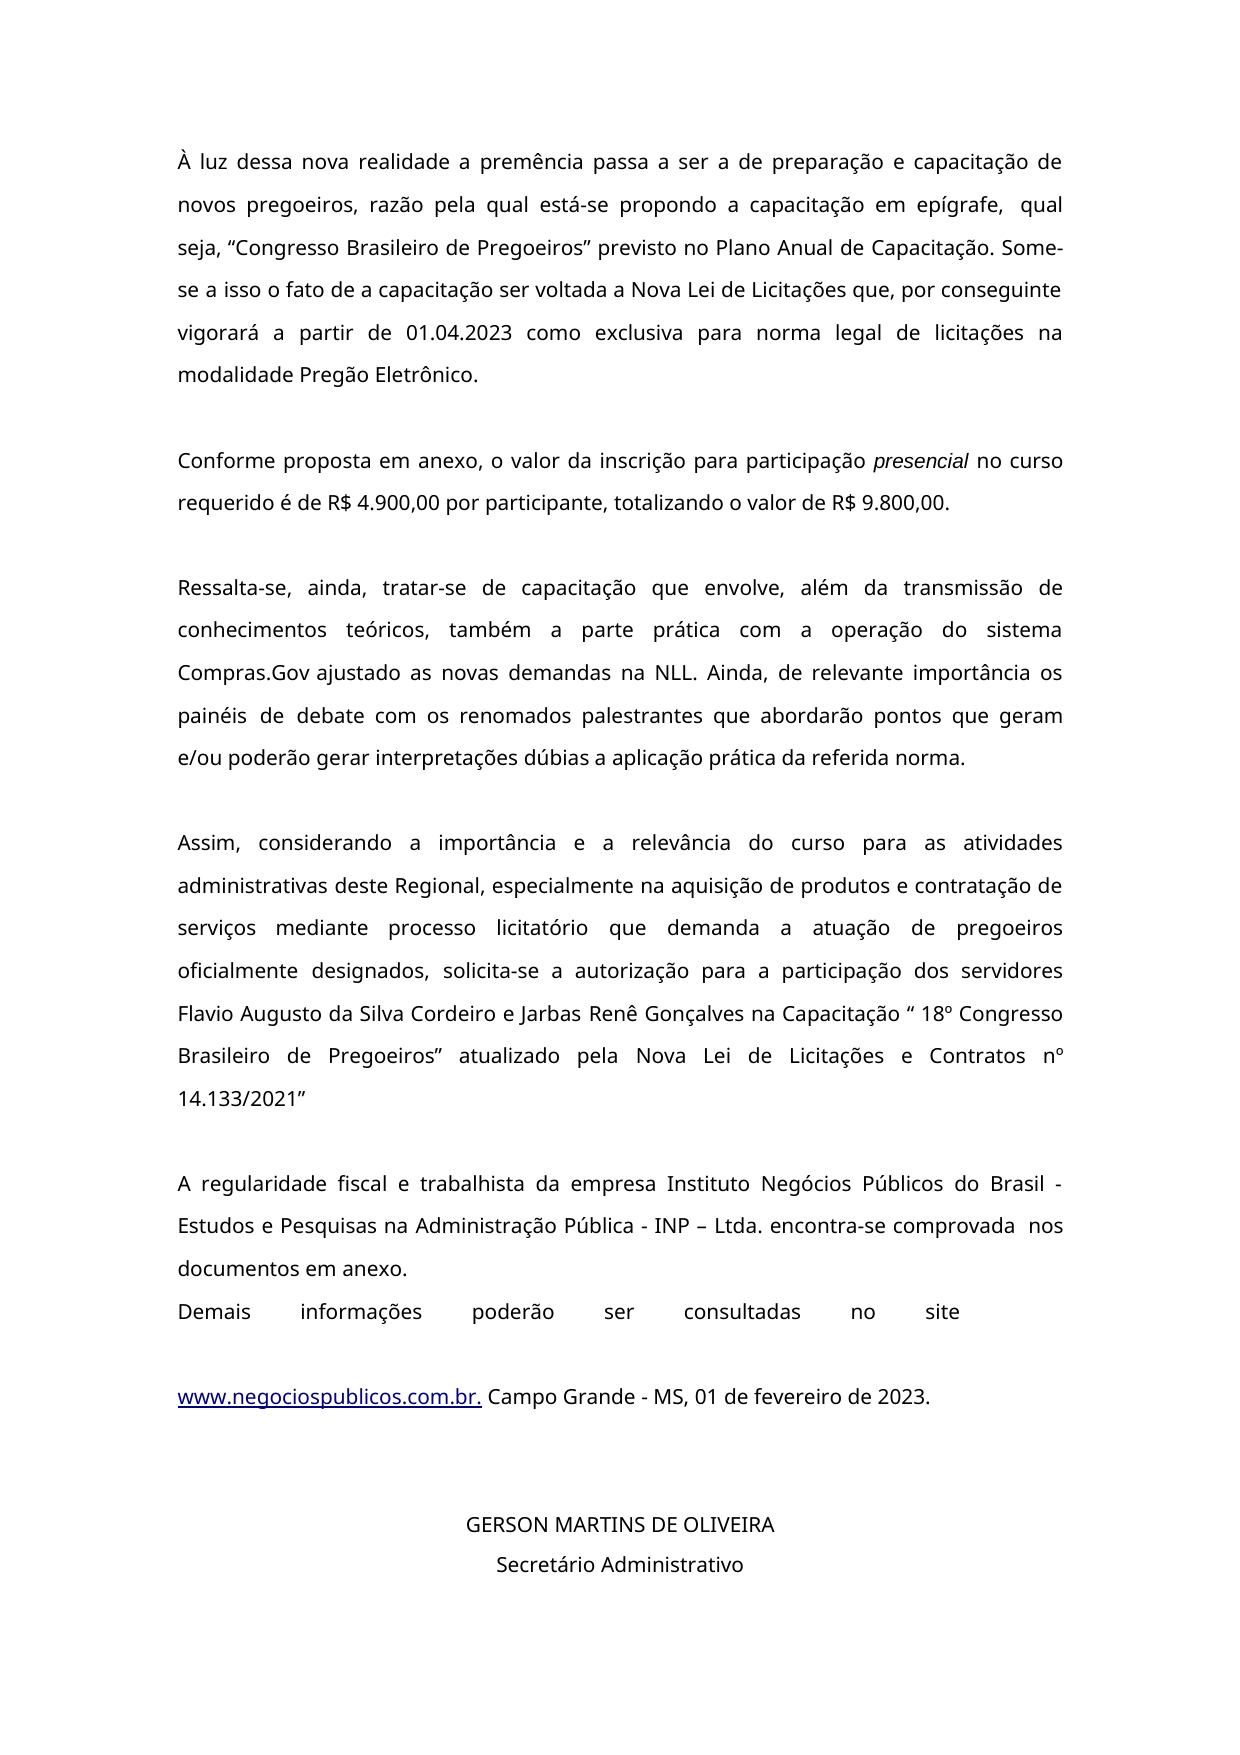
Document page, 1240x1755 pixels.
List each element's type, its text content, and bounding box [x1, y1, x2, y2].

text Conforme proposta em anexo, o valor da inscrição para participação presencial no curso requerido é de R$ 4.900,00 por participante, totalizando o valor de R$ 9.800,00. [177, 446, 1063, 516]
text Demais informações poderão ser consultadas no site www.negociospublicos.com.br. Campo Grande - MS, 01 de fevereiro de 2023. [177, 1297, 961, 1411]
text Assim, considerando a importância e a relevância do curso para as atividades administrativas deste Regional, especialmente na aquisição de produtos e contratação de serviços mediante processo licitatório que demanda a atuação de pregoeiros oficialmente designados, solicita-se a autorização para a participação dos servidores Flavio Augusto da Silva Cordeiro e Jarbas Renê Gonçalves na Capacitação “ 18º Congresso Brasileiro de Pregoeiros” atualizado pela Nova Lei de Licitações e Contratos nº 14.133/2021” [177, 828, 1063, 1112]
text GERSON MARTINS DE OLIVEIRA [455, 1510, 785, 1538]
text À luz dessa nova realidade a premência passa a ser a de preparação e capacitação de novos pregoeiros, razão pela qual está-se propondo a capacitação em epígrafe, qual seja, “Congresso Brasileiro de Pregoeiros” previsto no Plano Anual de Capacitação. Some-se a isso o fato de a capacitação ser voltada a Nova Lei de Licitações que, por conseguinte vigorará a partir de 01.04.2023 como exclusiva para norma legal de licitações na modalidade Pregão Eletrônico. [177, 147, 1063, 389]
text A regularidade fiscal e trabalhista da empresa Instituto Negócios Públicos do Brasil - Estudos e Pesquisas na Administração Pública - INP – Ltda. encontra-se comprovada nos documentos em anexo. [177, 1169, 1063, 1282]
text Secretário Administrativo [455, 1550, 785, 1578]
text Ressalta-se, ainda, tratar-se de capacitação que envolve, além da transmissão de conhecimentos teóricos, também a parte prática com a operação do sistema Compras.Gov ajustado as novas demandas na NLL. Ainda, de relevante importância os painéis de debate com os renomados palestrantes que abordarão pontos que geram e/ou poderão gerar interpretações dúbias a aplicação prática da referida norma. [177, 573, 1063, 772]
